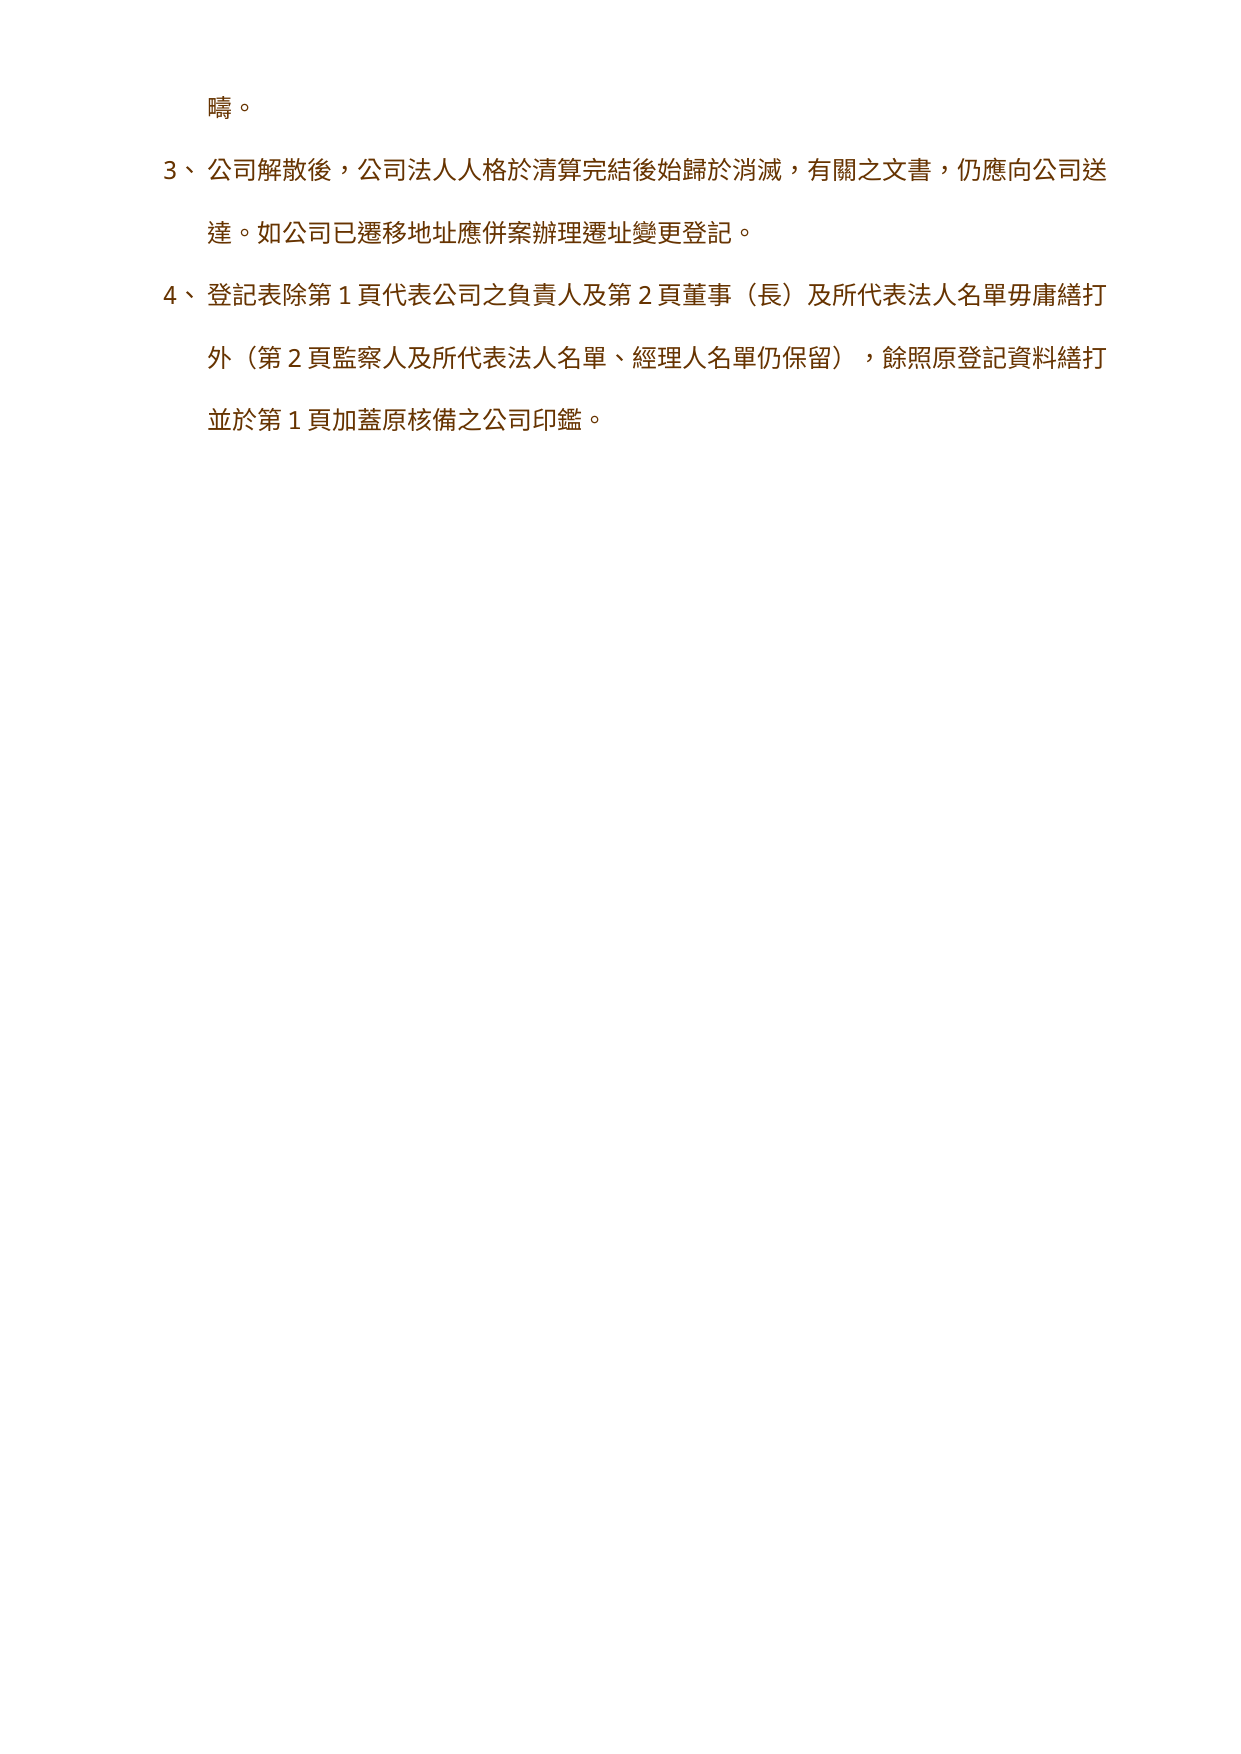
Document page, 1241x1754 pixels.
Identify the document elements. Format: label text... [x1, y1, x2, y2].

list 公司已解散，公司負責人為清算人，依公司法第83條規定，清算人之就任、解任等均應向法院聲報；依民法第42條第1項規定，清算中之公司，係屬法院監督範疇。 [162, 64, 1107, 127]
list 登記表除第1頁代表公司之負責人及第2頁董事（長）及所代表法人名單毋庸繕打外（第2頁監察人及所代表法人名單、經理人名單仍保留），餘照原登記資料繕打並於第1頁加蓋原核備之公司印鑑。 [162, 252, 1107, 439]
list 公司解散後，公司法人人格於清算完結後始歸於消滅，有關之文書，仍應向公司送達。如公司已遷移地址應併案辦理遷址變更登記。 [162, 127, 1107, 252]
